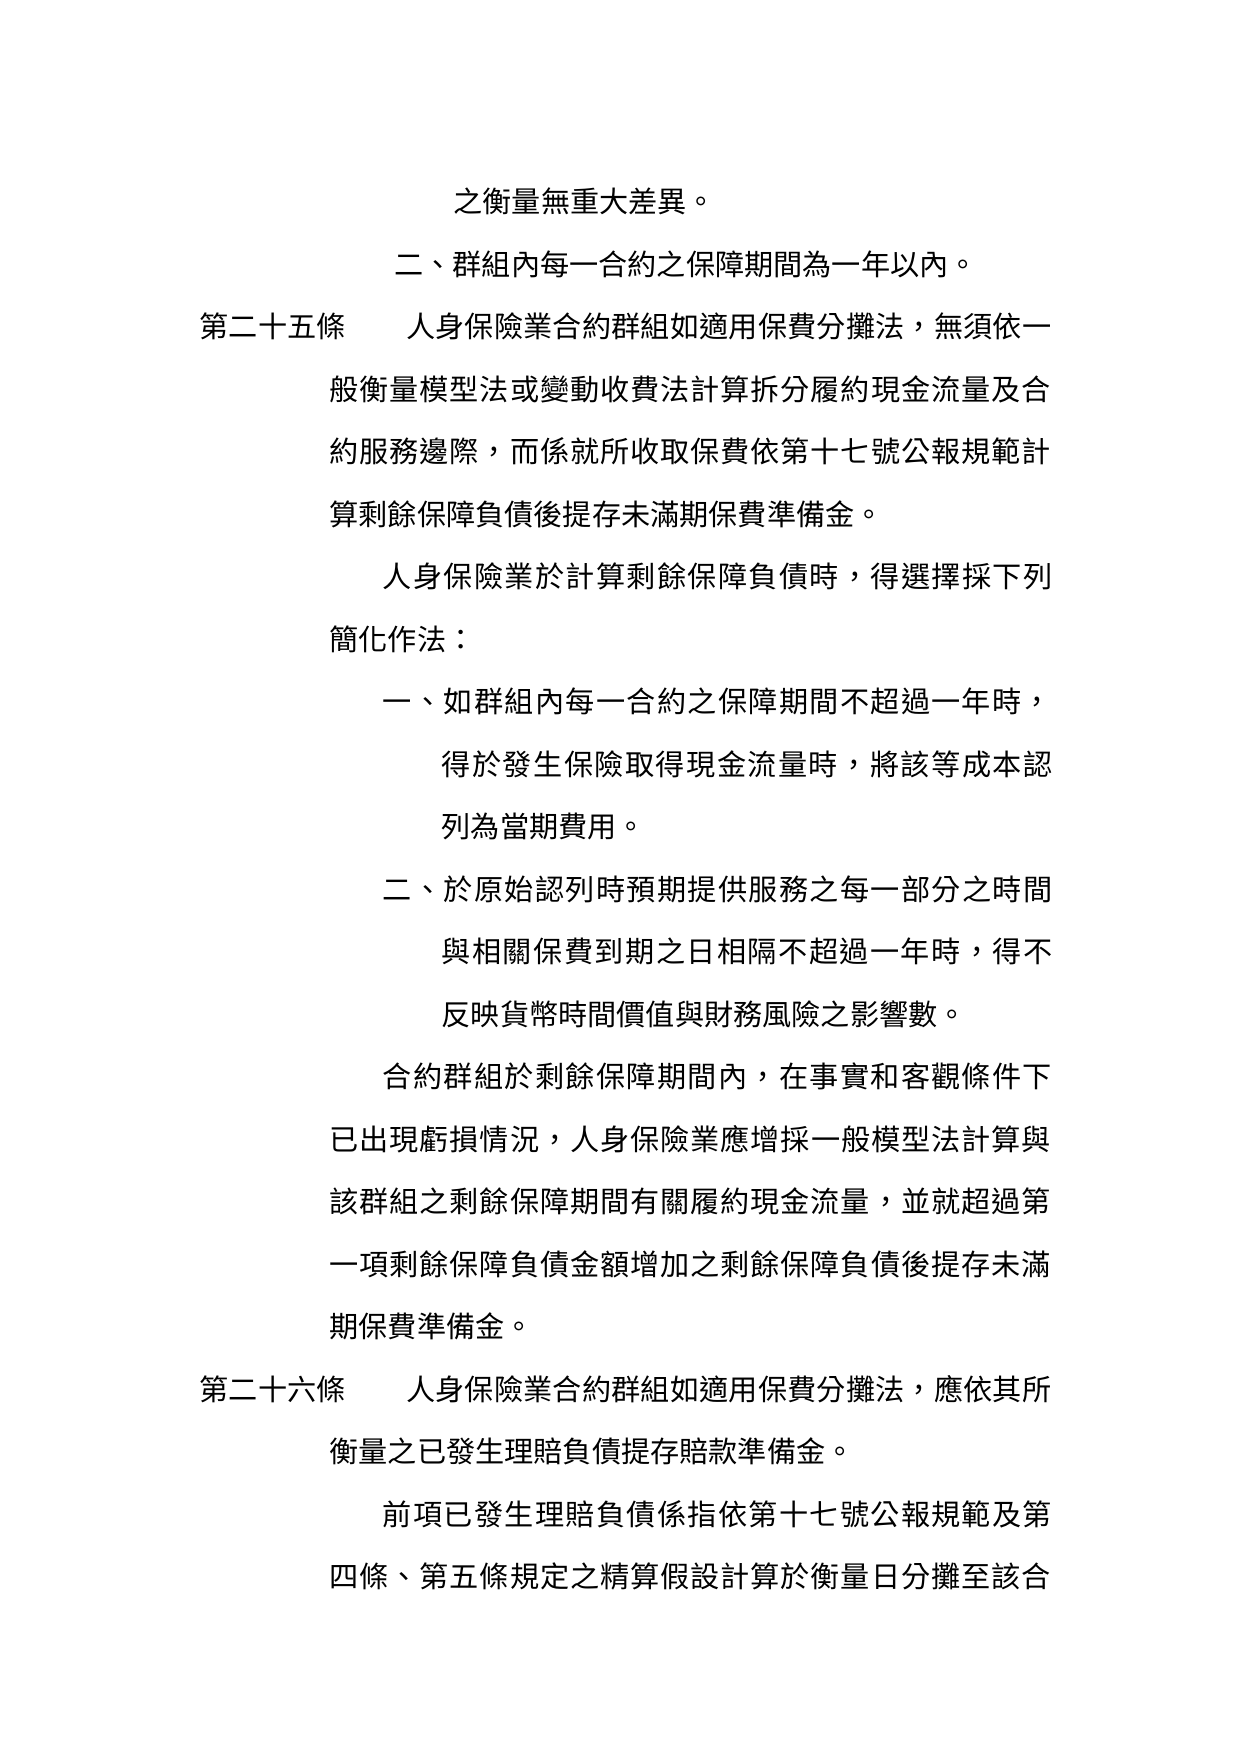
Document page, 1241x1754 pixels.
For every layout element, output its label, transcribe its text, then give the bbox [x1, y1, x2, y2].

text 人身保險業於計算剩餘保障負債時，得選擇採下列簡化作法： [329, 533, 1053, 658]
text 第二十六條 人身保險業合約群組如適用保費分攤法，應依其所衡量之已發生理賠負債提存賠款準備金。 [199, 1346, 1053, 1471]
text 第二十五條 人身保險業合約群組如適用保費分攤法，無須依一般衡量模型法或變動收費法計算拆分履約現金流量及合約服務邊際，而係就所收取保費依第十七號公報規範計算剩餘保障負債後提存未滿期保費準備金。 [199, 283, 1053, 533]
text 二、群組內每一合約之保障期間為一年以內。 [394, 221, 1053, 283]
text 前項已發生理賠負債係指依第十七號公報規範及第四條、第五條規定之精算假設計算於衡量日分攤至該合 [329, 1471, 1053, 1596]
text 合約群組於剩餘保障期間內，在事實和客觀條件下已出現虧損情況，人身保險業應增採一般模型法計算與該群組之剩餘保障期間有關履約現金流量，並就超過第一項剩餘保障負債金額增加之剩餘保障負債後提存未滿期保費準備金。 [329, 1033, 1053, 1346]
text 二、於原始認列時預期提供服務之每一部分之時間與相關保費到期之日相隔不超過一年時，得不反映貨幣時間價值與財務風險之影響數。 [382, 846, 1053, 1033]
text 之衡量無重大差異。 [394, 158, 1053, 221]
text 一、如群組內每一合約之保障期間不超過一年時，得於發生保險取得現金流量時，將該等成本認列為當期費用。 [382, 658, 1053, 846]
